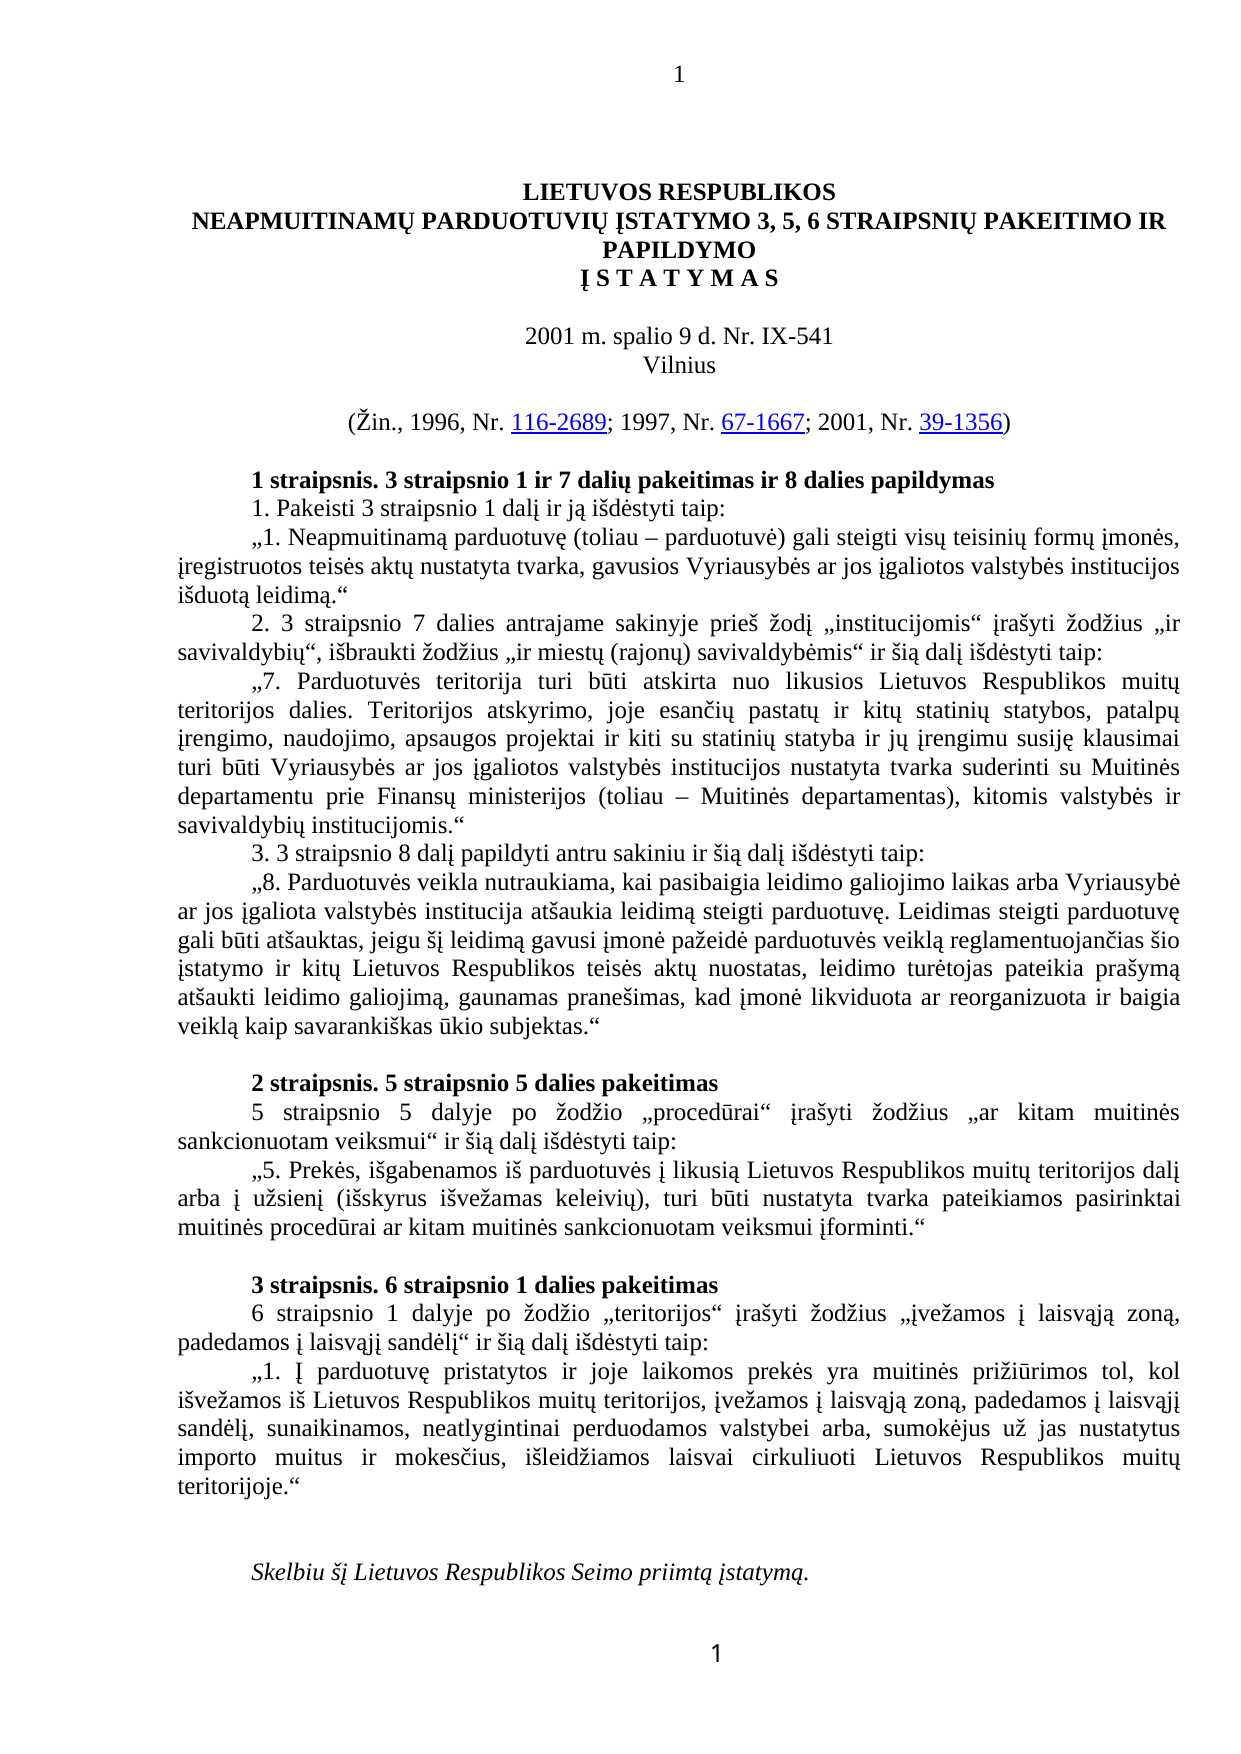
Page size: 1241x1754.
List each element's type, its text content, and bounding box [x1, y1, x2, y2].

text LIETUVOS RESPUBLIKOS [177, 177, 1181, 206]
text 1 straipsnis. 3 straipsnio 1 ir 7 dalių pakeitimas ir 8 dalies papildymas [177, 465, 1181, 493]
text (Žin., 1996, Nr. 116-2689; 1997, Nr. 67-1667; 2001, Nr. 39-1356) [177, 407, 1181, 436]
text 3 straipsnis. 6 straipsnio 1 dalies pakeitimas [177, 1270, 1181, 1298]
text „1. Į parduotuvę pristatytos ir joje laikomos prekės yra muitinės prižiūrimos tol, kol išvežamos iš Lietuvos Respublikos muitų teritorijos, įvežamos į laisvąją zoną, padedamos į laisvąjį sandėlį, sunaikinamos, neatlygintinai perduodamos valstybei arba, sumokėjus už jas nustatytus importo muitus ir mokesčius, išleidžiamos laisvai cirkuliuoti Lietuvos Respublikos muitų teritorijoje.“ [177, 1356, 1181, 1500]
text „7. Parduotuvės teritorija turi būti atskirta nuo likusios Lietuvos Respublikos muitų teritorijos dalies. Teritorijos atskyrimo, joje esančių pastatų ir kitų statinių statybos, patalpų įrengimo, naudojimo, apsaugos projektai ir kiti su statinių statyba ir jų įrengimu susiję klausimai turi būti Vyriausybės ar jos įgaliotos valstybės institucijos nustatyta tvarka suderinti su Muitinės departamentu prie Finansų ministerijos (toliau – Muitinės departamentas), kitomis valstybės ir savivaldybių institucijomis.“ [177, 666, 1181, 838]
text „8. Parduotuvės veikla nutraukiama, kai pasibaigia leidimo galiojimo laikas arba Vyriausybė ar jos įgaliota valstybės institucija atšaukia leidimą steigti parduotuvę. Leidimas steigti parduotuvę gali būti atšauktas, jeigu šį leidimą gavusi įmonė pažeidė parduotuvės veiklą reglamentuojančias šio įstatymo ir kitų Lietuvos Respublikos teisės aktų nuostatas, leidimo turėtojas pateikia prašymą atšaukti leidimo galiojimą, gaunamas pranešimas, kad įmonė likviduota ar reorganizuota ir baigia veiklą kaip savarankiškas ūkio subjektas.“ [177, 867, 1181, 1040]
text Į S T A T Y M A S [177, 263, 1181, 292]
text NEAPMUITINAMŲ PARDUOTUVIŲ ĮSTATYMO 3, 5, 6 STRAIPSNIŲ PAKEITIMO IR PAPILDYMO [177, 206, 1181, 263]
text „5. Prekės, išgabenamos iš parduotuvės į likusią Lietuvos Respublikos muitų teritorijos dalį arba į užsienį (išskyrus išvežamas keleivių), turi būti nustatyta tvarka pateikiamos pasirinktai muitinės procedūrai ar kitam muitinės sankcionuotam veiksmui įforminti.“ [177, 1155, 1181, 1241]
text 5 straipsnio 5 dalyje po žodžio „procedūrai“ įrašyti žodžius „ar kitam muitinės sankcionuotam veiksmui“ ir šią dalį išdėstyti taip: [177, 1097, 1181, 1155]
text 1. Pakeisti 3 straipsnio 1 dalį ir ją išdėstyti taip: [177, 493, 1181, 522]
text 6 straipsnio 1 dalyje po žodžio „teritorijos“ įrašyti žodžius „įvežamos į laisvąją zoną, padedamos į laisvąjį sandėlį“ ir šią dalį išdėstyti taip: [177, 1298, 1181, 1356]
text 3. 3 straipsnio 8 dalį papildyti antru sakiniu ir šią dalį išdėstyti taip: [177, 838, 1181, 867]
text Vilnius [177, 350, 1181, 378]
text 2. 3 straipsnio 7 dalies antrajame sakinyje prieš žodį „institucijomis“ įrašyti žodžius „ir savivaldybių“, išbraukti žodžius „ir miestų (rajonų) savivaldybėmis“ ir šią dalį išdėstyti taip: [177, 608, 1181, 666]
text Skelbiu šį Lietuvos Respublikos Seimo priimtą įstatymą. [177, 1557, 1181, 1586]
text 2 straipsnis. 5 straipsnio 5 dalies pakeitimas [177, 1068, 1181, 1097]
text „1. Neapmuitinamą parduotuvę (toliau – parduotuvė) gali steigti visų teisinių formų įmonės, įregistruotos teisės aktų nustatyta tvarka, gavusios Vyriausybės ar jos įgaliotos valstybės institucijos išduotą leidimą.“ [177, 522, 1181, 608]
text 2001 m. spalio 9 d. Nr. IX-541 [177, 321, 1181, 350]
